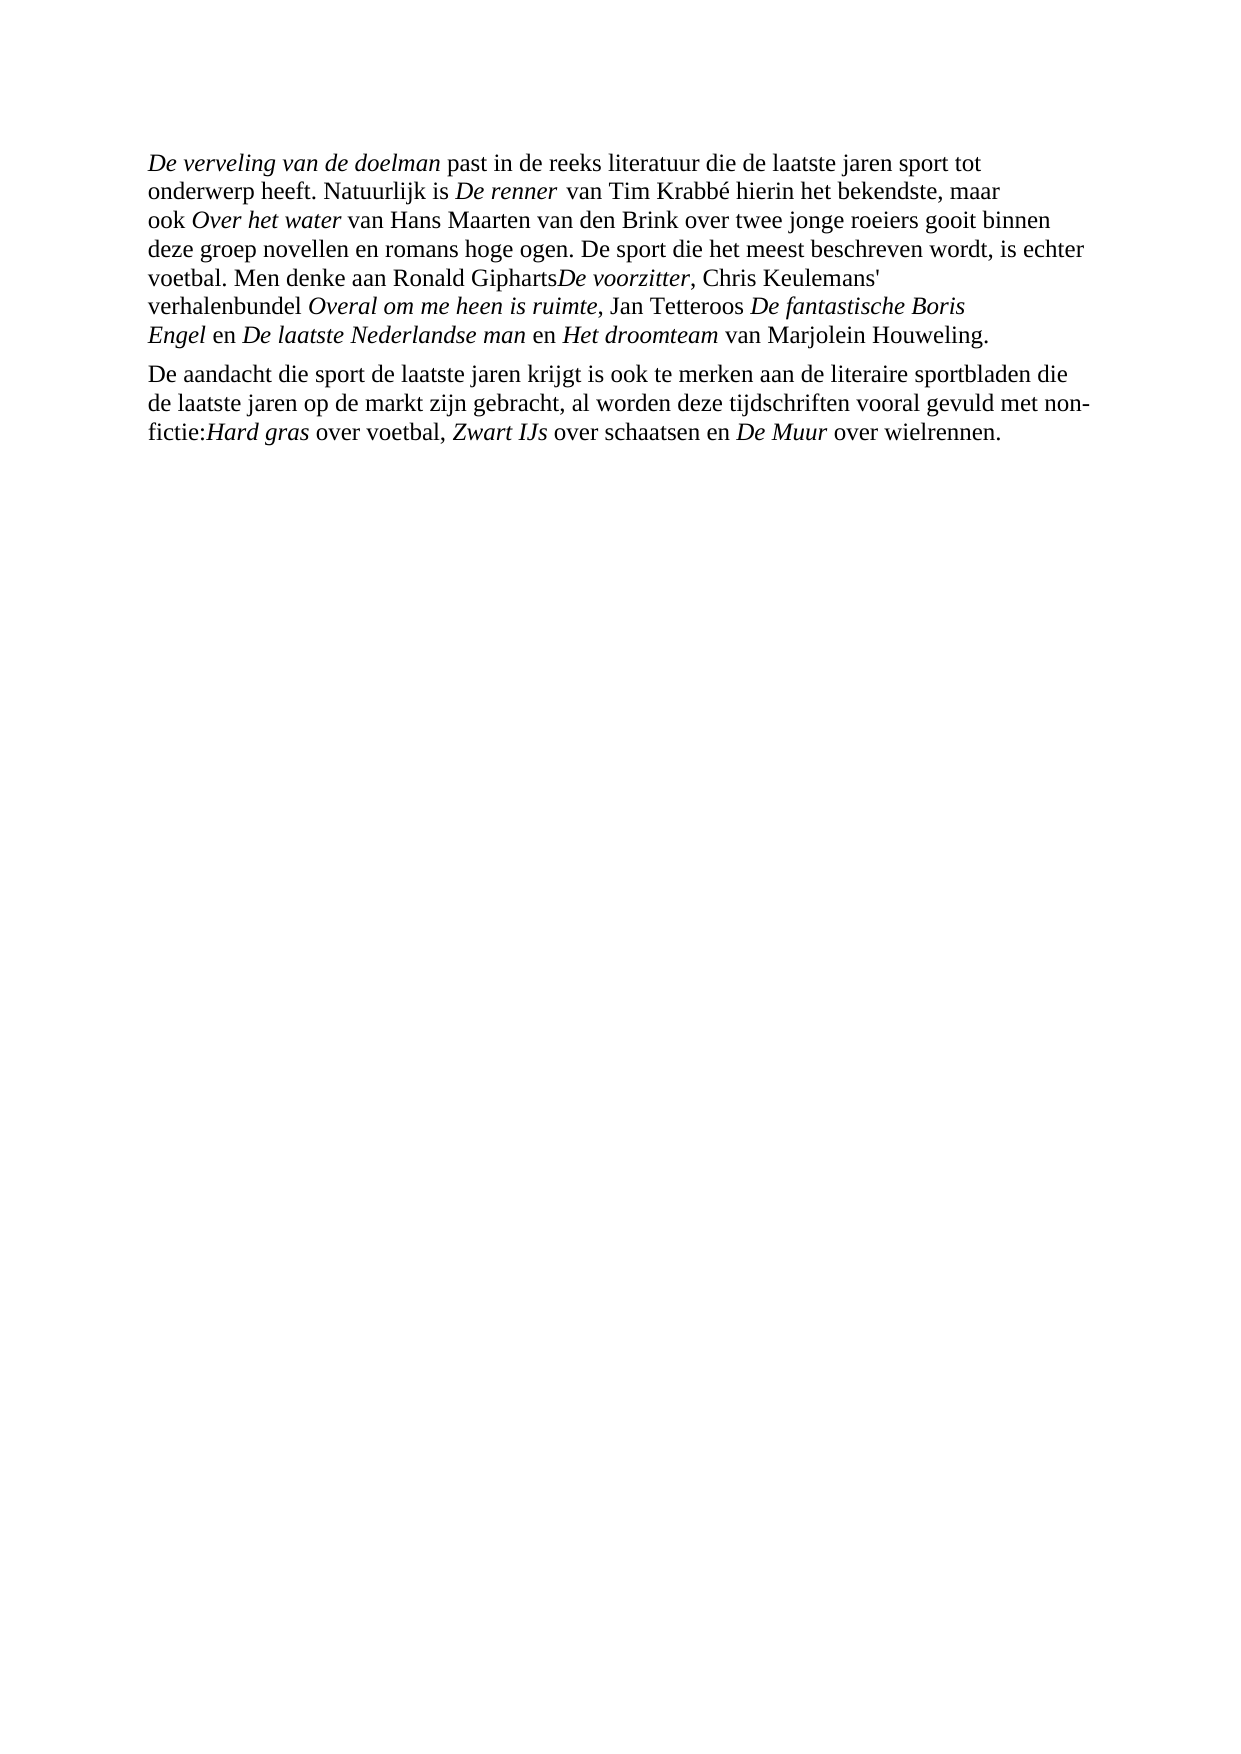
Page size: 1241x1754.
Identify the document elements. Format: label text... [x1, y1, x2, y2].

text De verveling van de doelman past in de reeks literatuur die de laatste jaren sport tot onderwerp heeft. Natuurlijk is De renner van Tim Krabbé hierin het bekendste, maar ook Over het water van Hans Maarten van den Brink over twee jonge roeiers gooit binnen deze groep novellen en romans hoge ogen. De sport die het meest beschreven wordt, is echter voetbal. Men denke aan Ronald GiphartsDe voorzitter, Chris Keulemans' verhalenbundel Overal om me heen is ruimte, Jan Tetteroos De fantastische Boris Engel en De laatste Nederlandse man en Het droomteam van Marjolein Houweling. [148, 148, 1093, 349]
text De aandacht die sport de laatste jaren krijgt is ook te merken aan de literaire sportbladen die de laatste jaren op de markt zijn gebracht, al worden deze tijdschriften vooral gevuld met non-fictie:Hard gras over voetbal, Zwart IJs over schaatsen en De Muur over wielrennen. [148, 359, 1093, 446]
